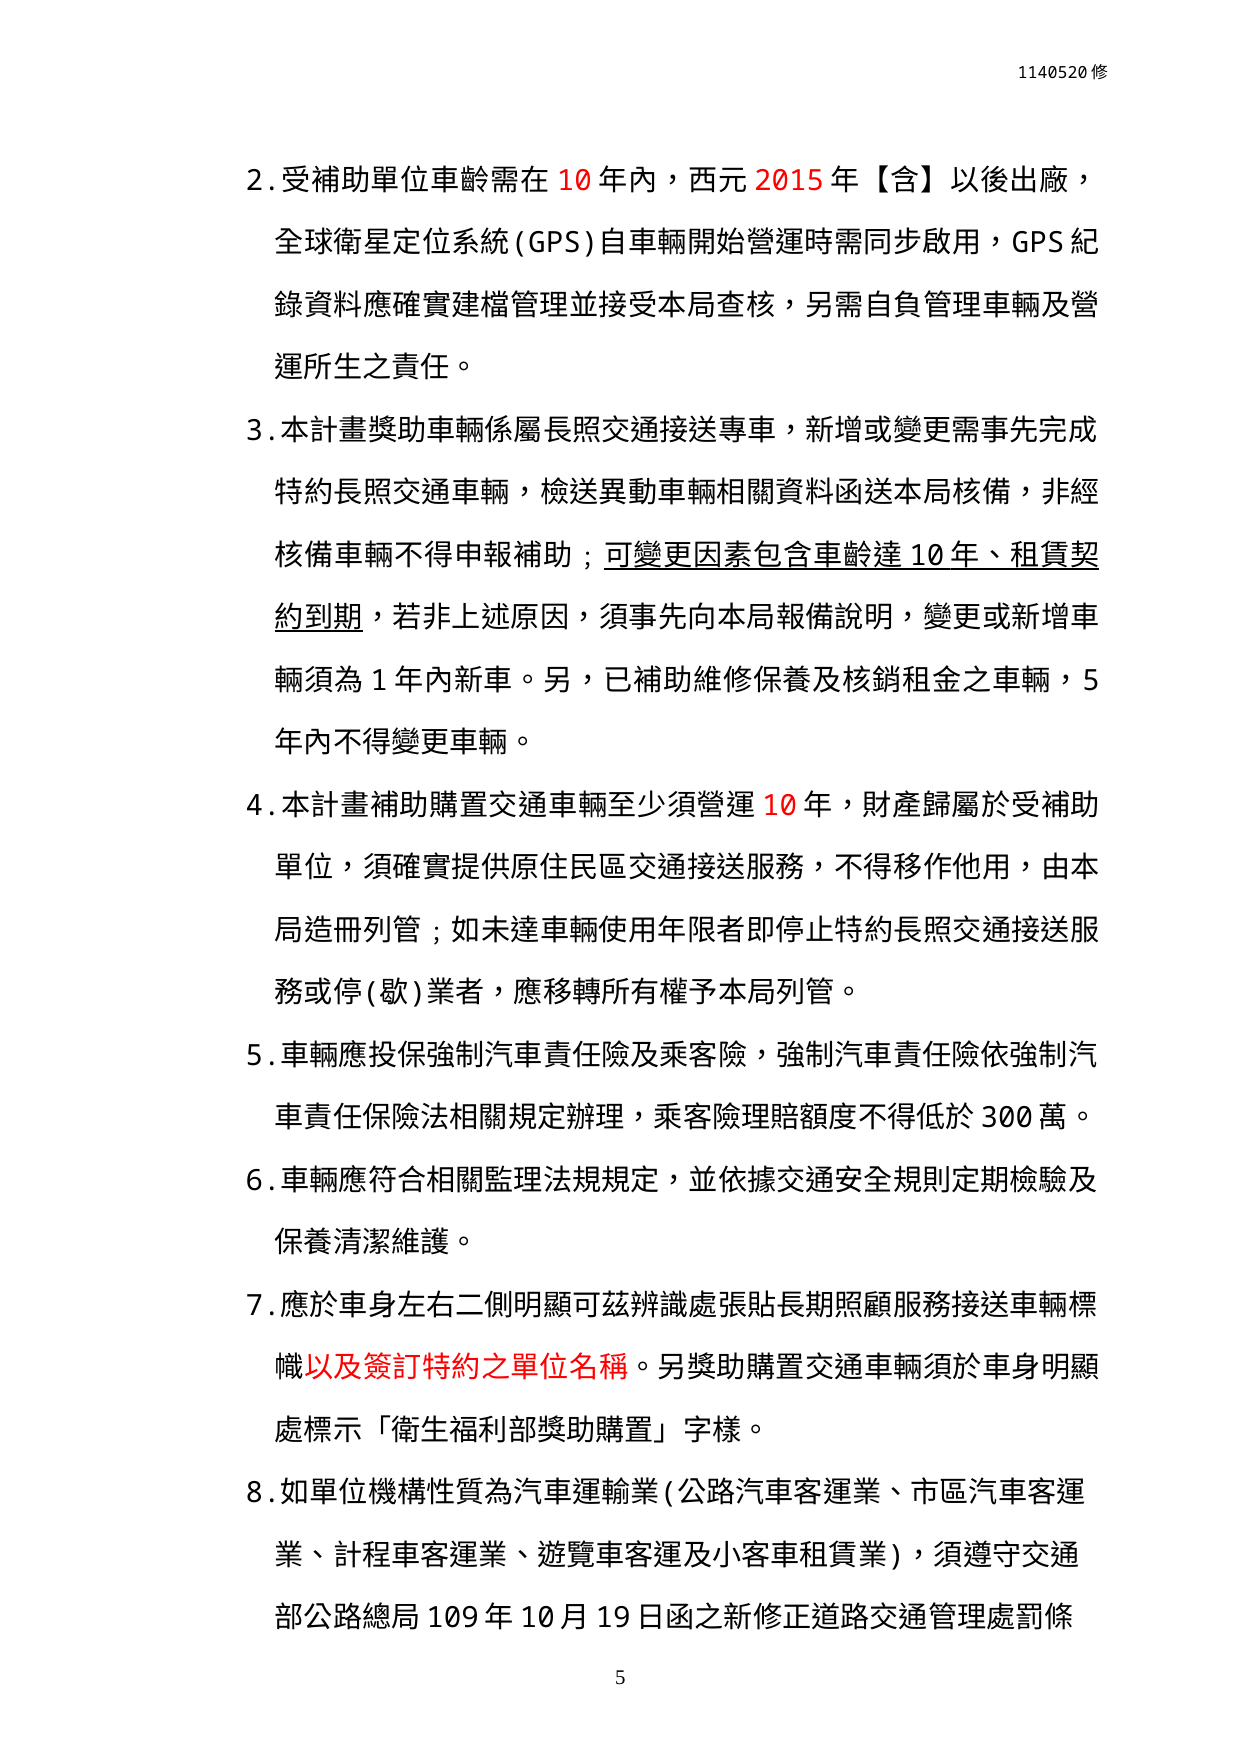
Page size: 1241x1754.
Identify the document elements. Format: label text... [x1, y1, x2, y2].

text 3.本計畫獎助車輛係屬長照交通接送專車，新增或變更需事先完成特約長照交通車輛，檢送異動車輛相關資料函送本局核備，非經核備車輛不得申報補助﹔可變更因素包含車齡達10年、租賃契約到期，若非上述原因，須事先向本局報備說明，變更或新增車輛須為1年內新車。另，已補助維修保養及核銷租金之車輛，5年內不得變更車輛。 [245, 386, 1099, 761]
text 5.車輛應投保強制汽車責任險及乘客險，強制汽車責任險依強制汽車責任保險法相關規定辦理，乘客險理賠額度不得低於300萬。 [245, 1011, 1099, 1136]
text 8.如單位機構性質為汽車運輸業(公路汽車客運業、市區汽車客運業、計程車客運業、遊覽車客運及小客車租賃業)，須遵守交通部公路總局109年10月19日函之新修正道路交通管理處罰條 [245, 1448, 1099, 1636]
text 2.受補助單位車齡需在10年內，西元2015年【含】以後出廠，全球衛星定位系統(GPS)自車輛開始營運時需同步啟用，GPS紀錄資料應確實建檔管理並接受本局查核，另需自負管理車輛及營運所生之責任。 [245, 136, 1099, 386]
text 4.本計畫補助購置交通車輛至少須營運10年，財產歸屬於受補助單位，須確實提供原住民區交通接送服務，不得移作他用，由本局造冊列管﹔如未達車輛使用年限者即停止特約長照交通接送服務或停(歇)業者，應移轉所有權予本局列管。 [245, 761, 1099, 1011]
text 7.應於車身左右二側明顯可茲辨識處張貼長期照顧服務接送車輛標幟以及簽訂特約之單位名稱。另獎助購置交通車輛須於車身明顯處標示「衛生福利部獎助購置」字樣。 [245, 1261, 1099, 1448]
text 6.車輛應符合相關監理法規規定，並依據交通安全規則定期檢驗及保養清潔維護。 [245, 1136, 1099, 1261]
